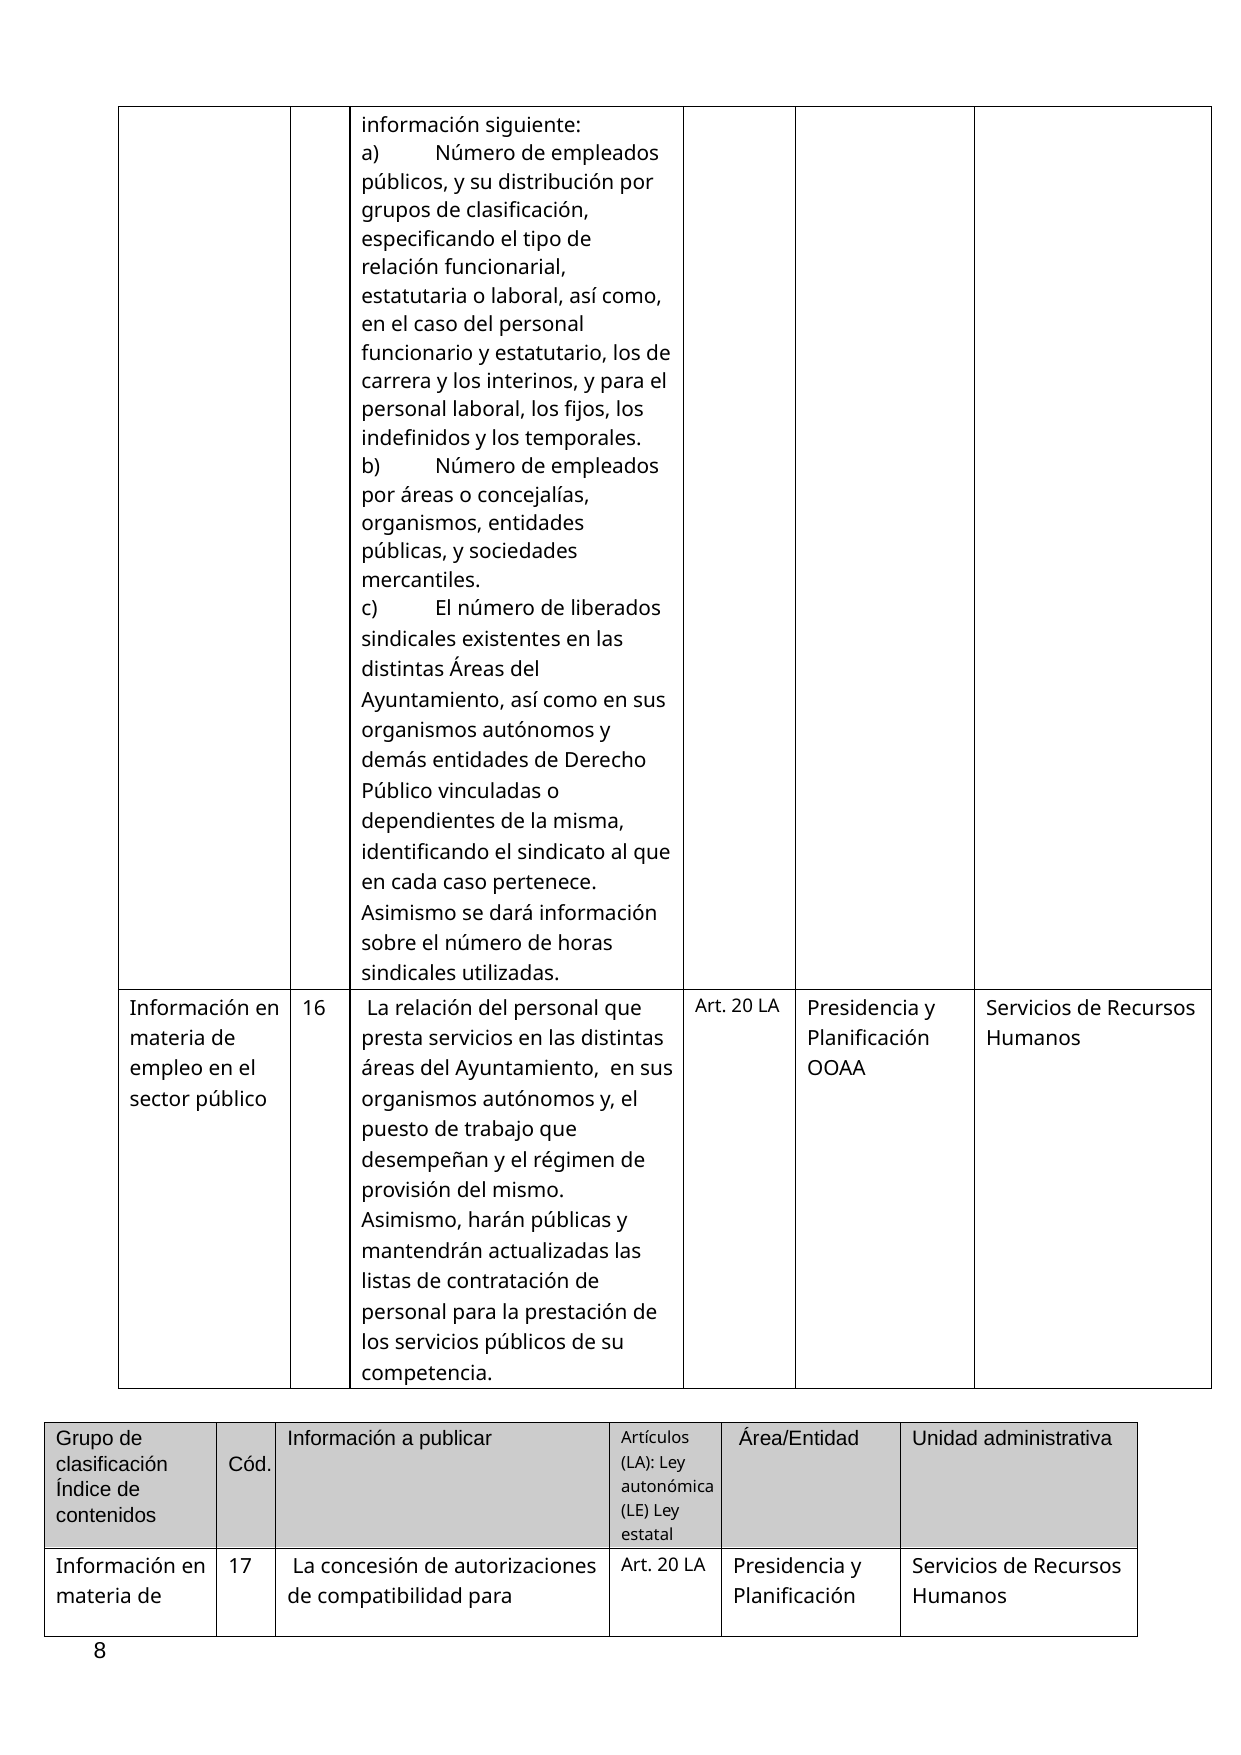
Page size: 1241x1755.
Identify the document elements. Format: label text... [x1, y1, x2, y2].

table_cell Presidencia y Planificación OOAA [796, 990, 974, 1388]
table_cell Información en materia de [45, 1549, 216, 1636]
table_cell [975, 107, 1211, 989]
table_cell [796, 107, 974, 989]
table_header Unidad administrativa [901, 1423, 1137, 1547]
table_cell [119, 107, 290, 989]
table_cell Información en materia de empleo en el sector público [119, 990, 290, 1388]
table_header Artículos (LA): Ley autonómica (LE) Ley estatal [610, 1423, 721, 1547]
table_cell 16 [291, 990, 349, 1388]
table_cell La concesión de autorizaciones de compatibilidad para [276, 1549, 609, 1636]
table_header Cód. [217, 1423, 275, 1547]
table_cell Servicios de Recursos Humanos [975, 990, 1211, 1388]
table_cell La relación del personal que presta servicios en las distintas áreas del Ayuntamiento, en sus organismos autónomos y, el puesto de trabajo que desempeñan y el régimen de provisión del mismo. Asimismo, harán públicas y mantendrán actualizadas las listas de contratación de personal para la prestación de los servicios públicos de su competencia. [351, 990, 683, 1388]
table_cell Presidencia y Planificación [722, 1549, 900, 1636]
table_header Área/Entidad [722, 1423, 900, 1547]
table_cell 17 [217, 1549, 275, 1636]
table_cell [684, 107, 795, 989]
table_header Información a publicar [276, 1423, 609, 1547]
table_cell Art. 20 LA [610, 1549, 721, 1636]
table_cell [291, 107, 349, 989]
table_cell Servicios de Recursos Humanos [901, 1549, 1137, 1636]
table_header Grupo de clasificación Índice de contenidos [45, 1423, 216, 1547]
table_cell información siguiente: Número de empleados públicos, y su distribución por grupos de clasificación, especificando el tipo de relación funcionarial, estatutaria o laboral, así como, en el caso del personal funcionario y estatutario, los de carrera y los interinos, y para el personal laboral, los fijos, los indefinidos y los temporales. Número de empleados por áreas o concejalías, organismos, entidades públicas, y sociedades mercantiles. El número de liberados sindicales existentes en las distintas Áreas del Ayuntamiento, así como en sus organismos autónomos y demás entidades de Derecho Público vinculadas o dependientes de la misma, identificando el sindicato al que en cada caso pertenece. Asimismo se dará información sobre el número de horas sindicales utilizadas. [351, 107, 683, 989]
table_cell Art. 20 LA [684, 990, 795, 1388]
